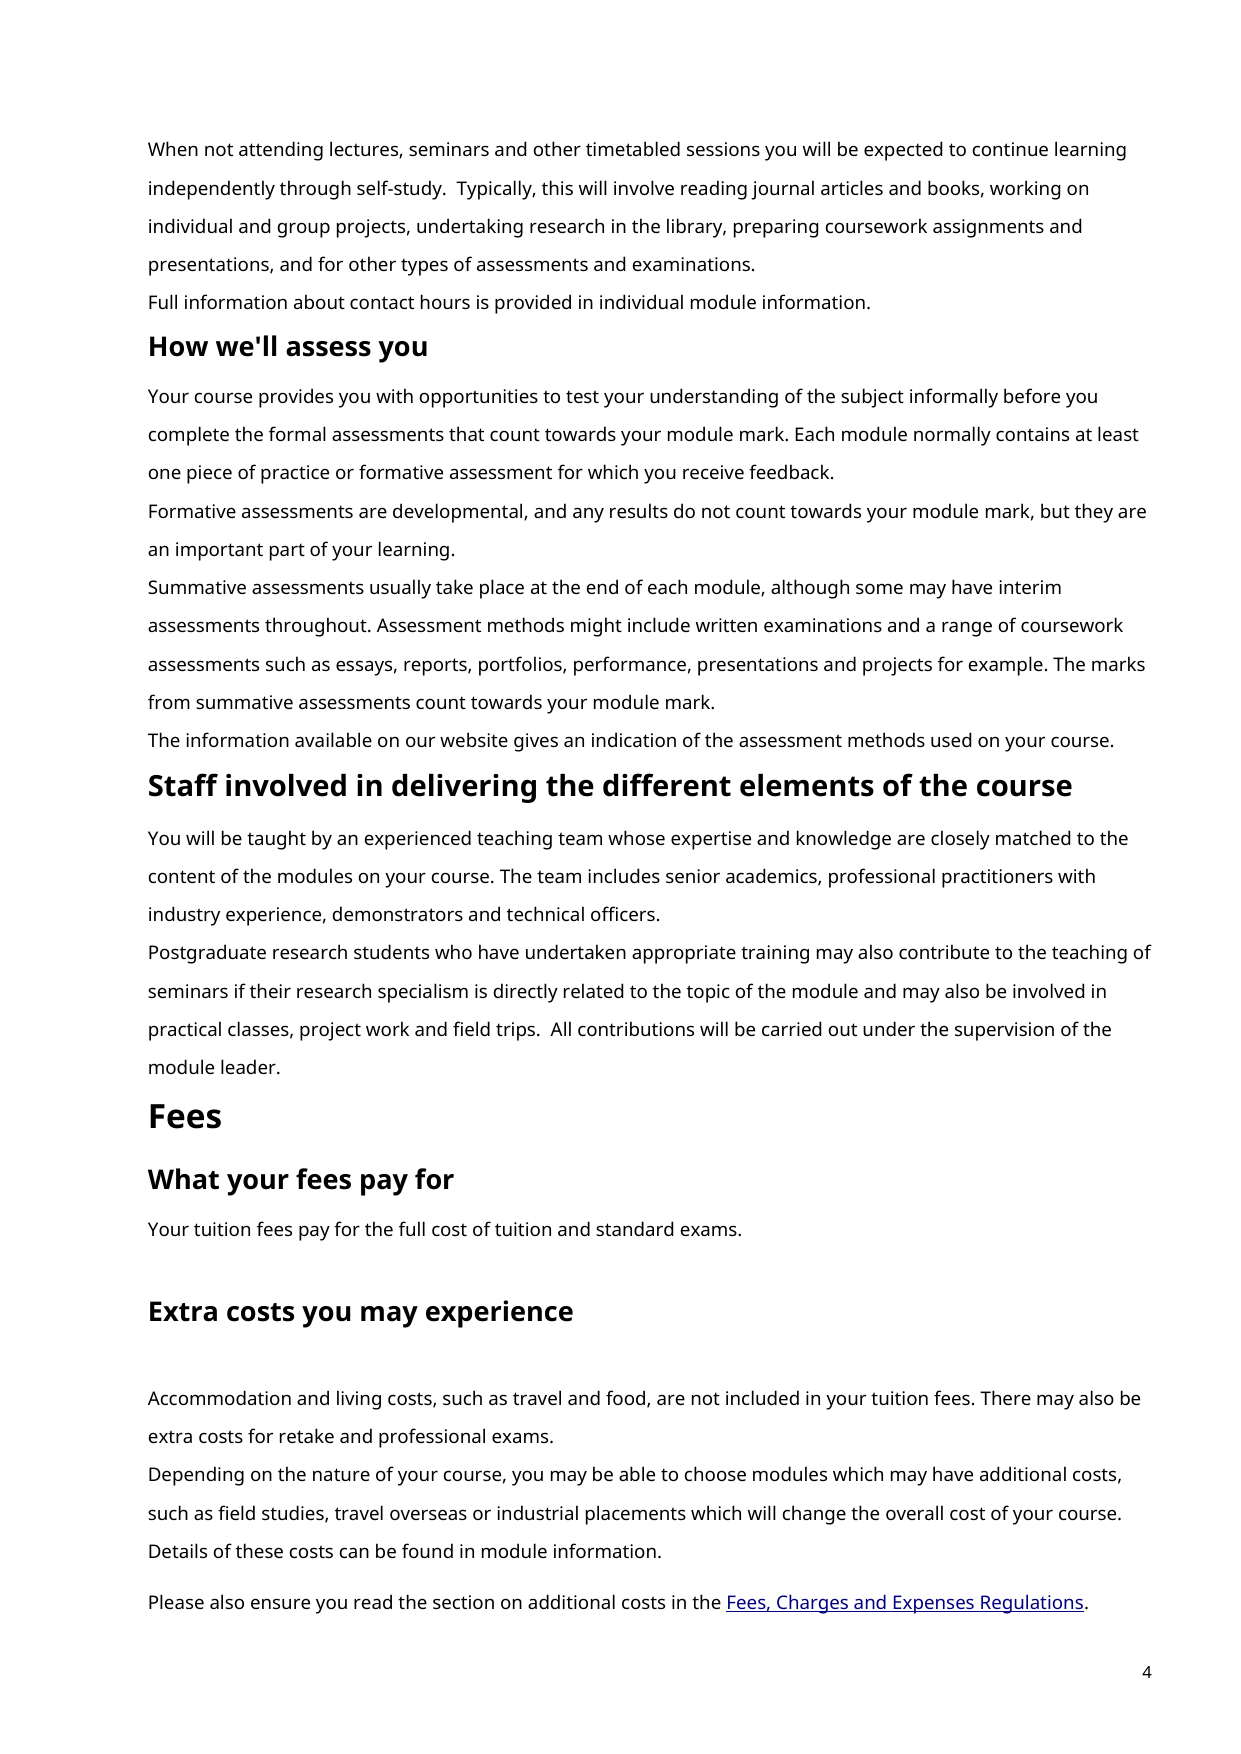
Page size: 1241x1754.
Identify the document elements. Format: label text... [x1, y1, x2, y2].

subtitle Fees [148, 1093, 1152, 1138]
text You will be taught by an experienced teaching team whose expertise and knowledge are closely matched to the content of the modules on your course. The team includes senior academics, professional practitioners with industry experience, demonstrators and technical officers. [148, 825, 1152, 927]
subtitle Staff involved in delivering the different elements of the course [148, 766, 1152, 805]
text The information available on our website gives an indication of the assessment methods used on your course. [148, 727, 1152, 753]
text Depending on the nature of your course, you may be able to choose modules which may have additional costs, such as field studies, travel overseas or industrial placements which will change the overall cost of your course. Details of these costs can be found in module information. [148, 1462, 1152, 1564]
subtitle What your fees pay for [148, 1161, 1152, 1198]
subtitle How we'll assess you [148, 328, 1152, 365]
text Summative assessments usually take place at the end of each module, although some may have interim assessments throughout. Assessment methods might include written examinations and a range of coursework assessments such as essays, reports, portfolios, performance, presentations and projects for example. The marks from summative assessments count towards your module mark. [148, 574, 1152, 714]
text Please also ensure you read the section on additional costs in the Fees, Charges and Expenses Regulations. [148, 1589, 1152, 1614]
text Full information about contact hours is provided in individual module information. [148, 290, 1152, 315]
text Accommodation and living costs, such as travel and food, are not included in your tuition fees. There may also be extra costs for retake and professional exams. [148, 1385, 1152, 1449]
subtitle Extra costs you may experience [148, 1292, 1152, 1329]
text Postgraduate research students who have undertaken appropriate training may also contribute to the teaching of seminars if their research specialism is directly related to the topic of the module and may also be involved in practical classes, project work and field trips. All contributions will be carried out under the supervision of the module leader. [148, 940, 1152, 1080]
text When not attending lectures, seminars and other timetabled sessions you will be expected to continue learning independently through self-study. Typically, this will involve reading journal articles and books, working on individual and group projects, undertaking research in the library, preparing coursework assignments and presentations, and for other types of assessments and examinations. [148, 137, 1152, 277]
text Formative assessments are developmental, and any results do not count towards your module mark, but they are an important part of your learning. [148, 498, 1152, 562]
text Your tuition fees pay for the full cost of tuition and standard exams. [148, 1216, 1152, 1242]
text Your course provides you with opportunities to test your understanding of the subject informally before you complete the formal assessments that count towards your module mark. Each module normally contains at least one piece of practice or formative assessment for which you receive feedback. [148, 383, 1152, 485]
